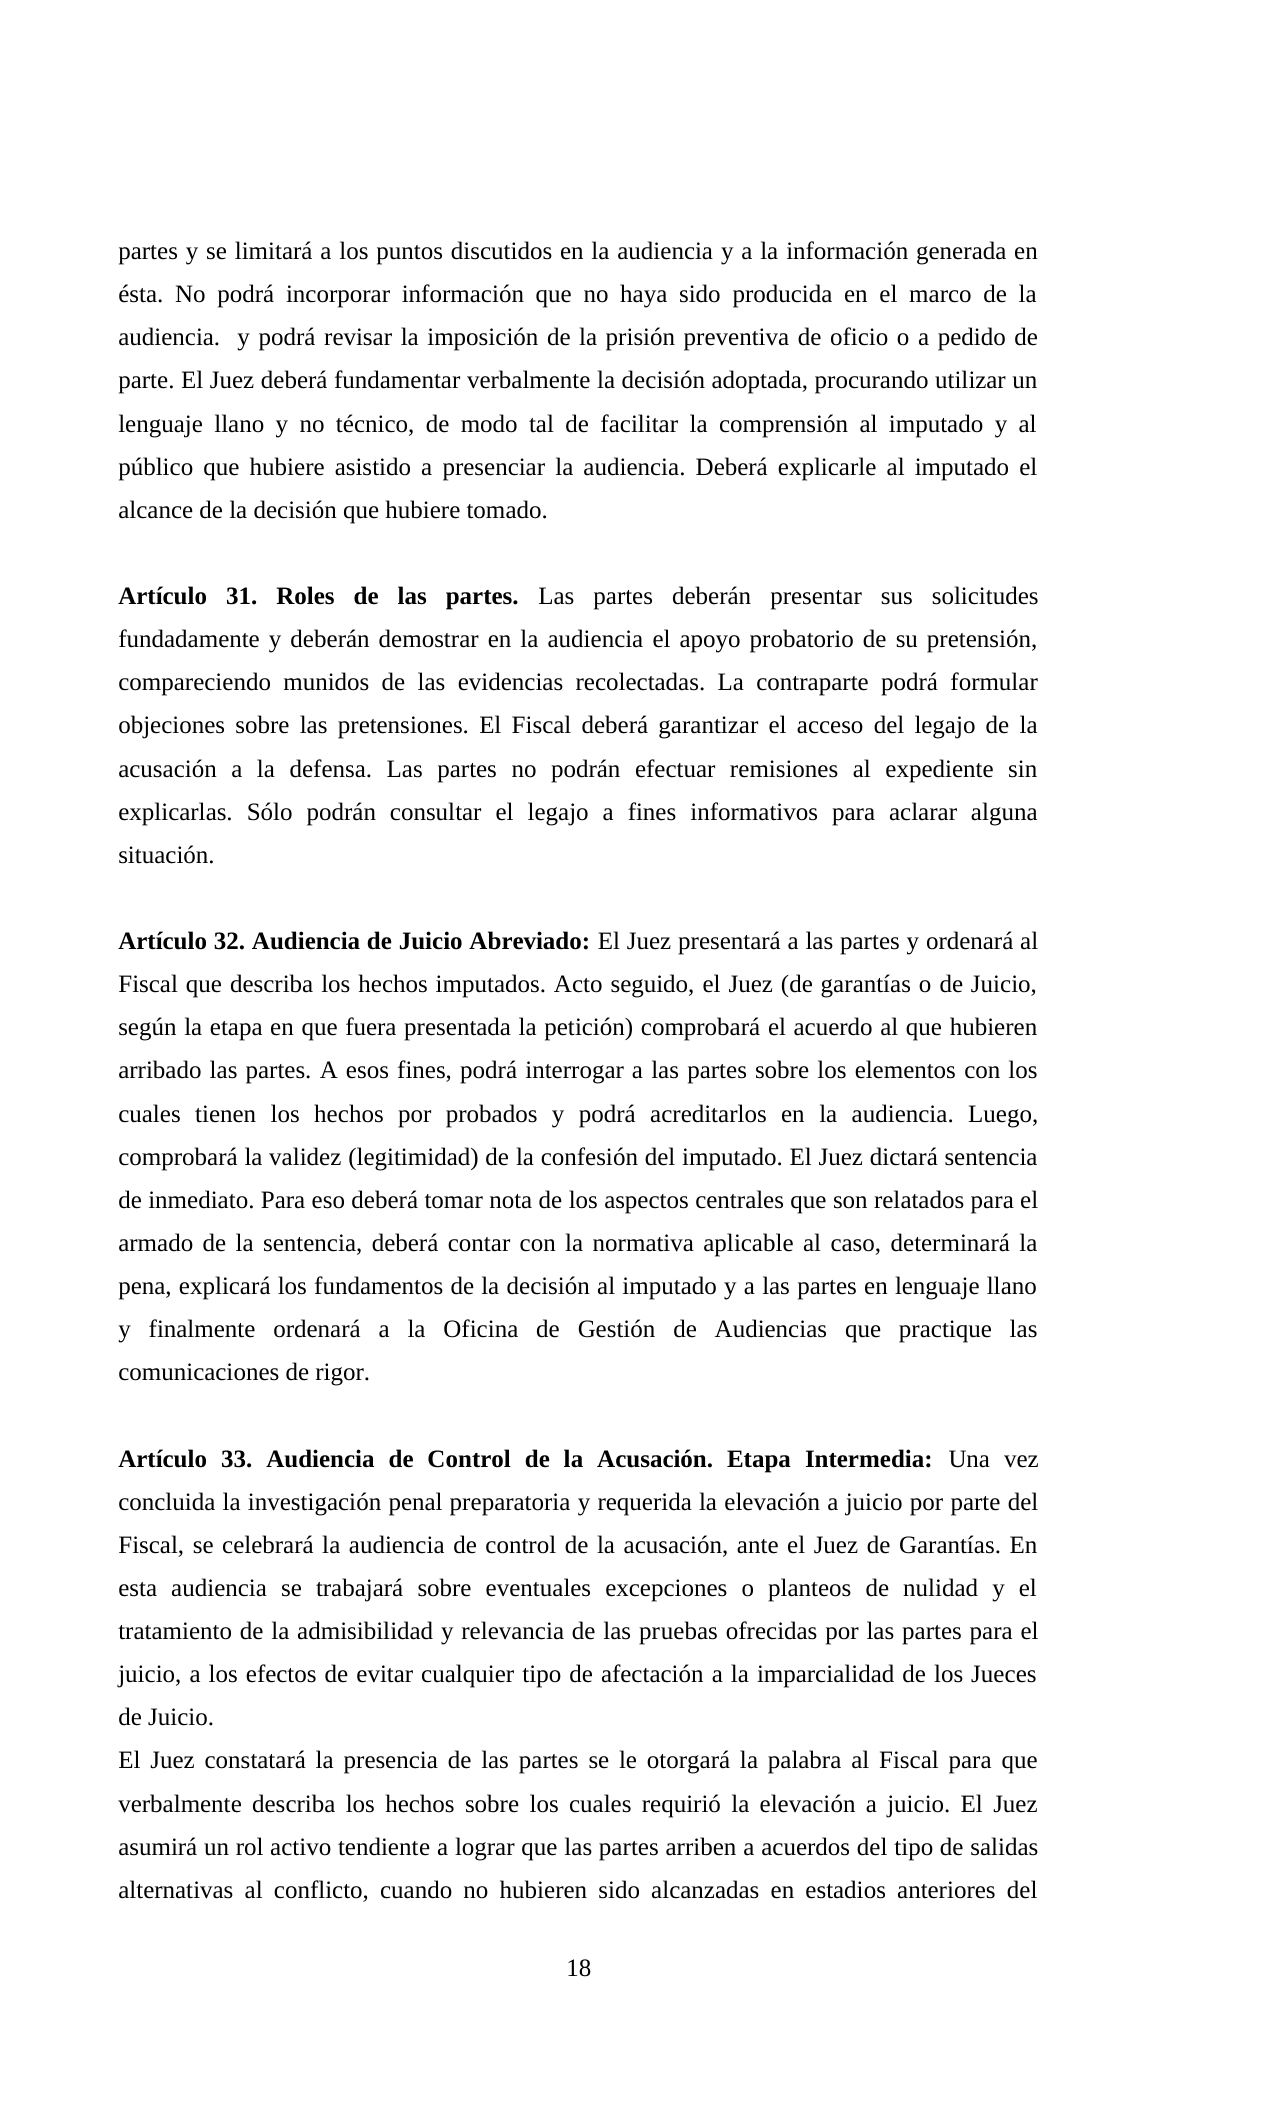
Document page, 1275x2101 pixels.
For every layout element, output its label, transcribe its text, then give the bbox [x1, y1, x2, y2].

text Artículo 31. Roles de las partes. Las partes deberán presentar sus solicitudes fundadamente y deberán demostrar en la audiencia el apoyo probatorio de su pretensión, compareciendo munidos de las evidencias recolectadas. La contraparte podrá formular objeciones sobre las pretensiones. El Fiscal deberá garantizar el acceso del legajo de la acusación a la defensa. Las partes no podrán efectuar remisiones al expediente sin explicarlas. Sólo podrán consultar el legajo a fines informativos para aclarar alguna situación. [118, 581, 1039, 869]
text El Juez constatará la presencia de las partes se le otorgará la palabra al Fiscal para que verbalmente describa los hechos sobre los cuales requirió la elevación a juicio. El Juez asumirá un rol activo tendiente a lograr que las partes arriben a acuerdos del tipo de salidas alternativas al conflicto, cuando no hubieren sido alcanzadas en estadios anteriores del [118, 1746, 1039, 1904]
text Artículo 33. Audiencia de Control de la Acusación. Etapa Intermedia: Una vez concluida la investigación penal preparatoria y requerida la elevación a juicio por parte del Fiscal, se celebrará la audiencia de control de la acusación, ante el Juez de Garantías. En esta audiencia se trabajará sobre eventuales excepciones o planteos de nulidad y el tratamiento de la admisibilidad y relevancia de las pruebas ofrecidas por las partes para el juicio, a los efectos de evitar cualquier tipo de afectación a la imparcialidad de los Jueces de Juicio. [118, 1444, 1039, 1731]
text partes y se limitará a los puntos discutidos en la audiencia y a la información generada en ésta. No podrá incorporar información que no haya sido producida en el marco de la audiencia. y podrá revisar la imposición de la prisión preventiva de oficio o a pedido de parte. El Juez deberá fundamentar verbalmente la decisión adoptada, procurando utilizar un lenguaje llano y no técnico, de modo tal de facilitar la comprensión al imputado y al público que hubiere asistido a presenciar la audiencia. Deberá explicarle al imputado el alcance de la decisión que hubiere tomado. [118, 236, 1039, 524]
text Artículo 32. Audiencia de Juicio Abreviado: El Juez presentará a las partes y ordenará al Fiscal que describa los hechos imputados. Acto seguido, el Juez (de garantías o de Juicio, según la etapa en que fuera presentada la petición) comprobará el acuerdo al que hubieren arribado las partes. A esos fines, podrá interrogar a las partes sobre los elementos con los cuales tienen los hechos por probados y podrá acreditarlos en la audiencia. Luego, comprobará la validez (legitimidad) de la confesión del imputado. El Juez dictará sentencia de inmediato. Para eso deberá tomar nota de los aspectos centrales que son relatados para el armado de la sentencia, deberá contar con la normativa aplicable al caso, determinará la pena, explicará los fundamentos de la decisión al imputado y a las partes en lenguaje llano y finalmente ordenará a la Oficina de Gestión de Audiencias que practique las comunicaciones de rigor. [118, 926, 1039, 1386]
